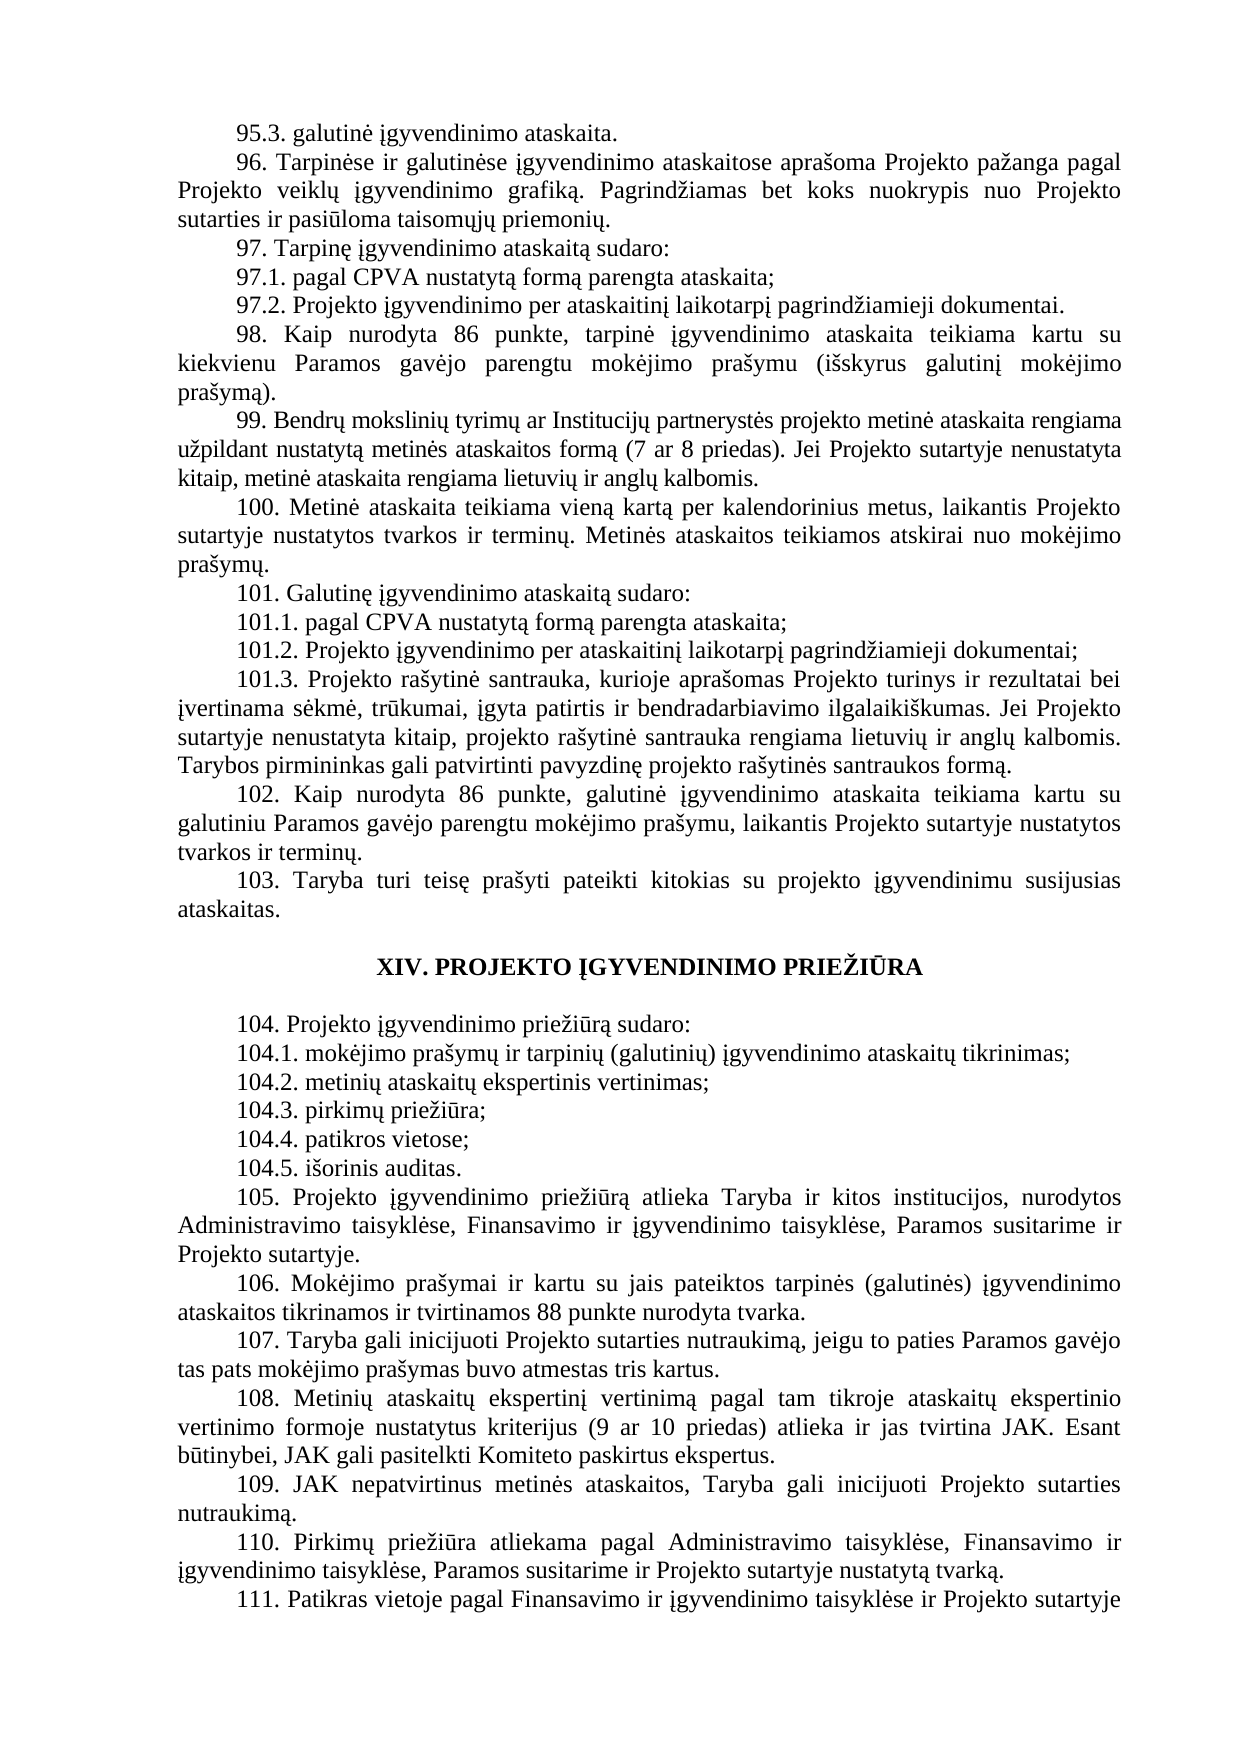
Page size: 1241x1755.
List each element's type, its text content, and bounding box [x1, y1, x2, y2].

text 99. Bendrų mokslinių tyrimų ar Institucijų partnerystės projekto metinė ataskaita rengiama užpildant nustatytą metinės ataskaitos formą (7 ar 8 priedas). Jei Projekto sutartyje nenustatyta kitaip, metinė ataskaita rengiama lietuvių ir anglų kalbomis. [177, 406, 1122, 492]
text 101.1. pagal CPVA nustatytą formą parengta ataskaita; [177, 607, 1122, 636]
text 95.3. galutinė įgyvendinimo ataskaita. [177, 118, 1122, 147]
text 107. Taryba gali inicijuoti Projekto sutarties nutraukimą, jeigu to paties Paramos gavėjo tas pats mokėjimo prašymas buvo atmestas tris kartus. [177, 1326, 1122, 1383]
text 96. Tarpinėse ir galutinėse įgyvendinimo ataskaitose aprašoma Projekto pažanga pagal Projekto veiklų įgyvendinimo grafiką. Pagrindžiamas bet koks nuokrypis nuo Projekto sutarties ir pasiūloma taisomųjų priemonių. [177, 147, 1122, 233]
text 103. Taryba turi teisę prašyti pateikti kitokias su projekto įgyvendinimu susijusias ataskaitas. [177, 866, 1122, 923]
text 104.5. išorinis auditas. [177, 1153, 1122, 1182]
text 108. Metinių ataskaitų ekspertinį vertinimą pagal tam tikroje ataskaitų ekspertinio vertinimo formoje nustatytus kriterijus (9 ar 10 priedas) atlieka ir jas tvirtina JAK. Esant būtinybei, JAK gali pasitelkti Komiteto paskirtus ekspertus. [177, 1383, 1122, 1469]
text 104. Projekto įgyvendinimo priežiūrą sudaro: [177, 1009, 1122, 1038]
text 105. Projekto įgyvendinimo priežiūrą atlieka Taryba ir kitos institucijos, nurodytos Administravimo taisyklėse, Finansavimo ir įgyvendinimo taisyklėse, Paramos susitarime ir Projekto sutartyje. [177, 1182, 1122, 1268]
text 104.4. patikros vietose; [177, 1124, 1122, 1153]
text 97. Tarpinę įgyvendinimo ataskaitą sudaro: [177, 233, 1122, 262]
text 111. Patikras vietoje pagal Finansavimo ir įgyvendinimo taisyklėse ir Projekto sutartyje [177, 1584, 1122, 1613]
text 104.2. metinių ataskaitų ekspertinis vertinimas; [177, 1067, 1122, 1096]
text XIV. PROJEKTO ĮGYVENDINIMO PRIEŽIŪRA [177, 952, 1122, 981]
text 97.1. pagal CPVA nustatytą formą parengta ataskaita; [177, 262, 1122, 291]
text 104.1. mokėjimo prašymų ir tarpinių (galutinių) įgyvendinimo ataskaitų tikrinimas; [177, 1038, 1122, 1067]
text 101. Galutinę įgyvendinimo ataskaitą sudaro: [177, 578, 1122, 607]
text 102. Kaip nurodyta 86 punkte, galutinė įgyvendinimo ataskaita teikiama kartu su galutiniu Paramos gavėjo parengtu mokėjimo prašymu, laikantis Projekto sutartyje nustatytos tvarkos ir terminų. [177, 779, 1122, 866]
text 104.3. pirkimų priežiūra; [177, 1096, 1122, 1124]
text 101.3. Projekto rašytinė santrauka, kurioje aprašomas Projekto turinys ir rezultatai bei įvertinama sėkmė, trūkumai, įgyta patirtis ir bendradarbiavimo ilgalaikiškumas. Jei Projekto sutartyje nenustatyta kitaip, projekto rašytinė santrauka rengiama lietuvių ir anglų kalbomis. Tarybos pirmininkas gali patvirtinti pavyzdinę projekto rašytinės santraukos formą. [177, 664, 1122, 779]
text 109. JAK nepatvirtinus metinės ataskaitos, Taryba gali inicijuoti Projekto sutarties nutraukimą. [177, 1469, 1122, 1527]
text 110. Pirkimų priežiūra atliekama pagal Administravimo taisyklėse, Finansavimo ir įgyvendinimo taisyklėse, Paramos susitarime ir Projekto sutartyje nustatytą tvarką. [177, 1527, 1122, 1584]
text 106. Mokėjimo prašymai ir kartu su jais pateiktos tarpinės (galutinės) įgyvendinimo ataskaitos tikrinamos ir tvirtinamos 88 punkte nurodyta tvarka. [177, 1268, 1122, 1326]
text 98. Kaip nurodyta 86 punkte, tarpinė įgyvendinimo ataskaita teikiama kartu su kiekvienu Paramos gavėjo parengtu mokėjimo prašymu (išskyrus galutinį mokėjimo prašymą). [177, 319, 1122, 406]
text 100. Metinė ataskaita teikiama vieną kartą per kalendorinius metus, laikantis Projekto sutartyje nustatytos tvarkos ir terminų. Metinės ataskaitos teikiamos atskirai nuo mokėjimo prašymų. [177, 492, 1122, 578]
text 97.2. Projekto įgyvendinimo per ataskaitinį laikotarpį pagrindžiamieji dokumentai. [177, 291, 1122, 319]
text 101.2. Projekto įgyvendinimo per ataskaitinį laikotarpį pagrindžiamieji dokumentai; [177, 636, 1122, 664]
